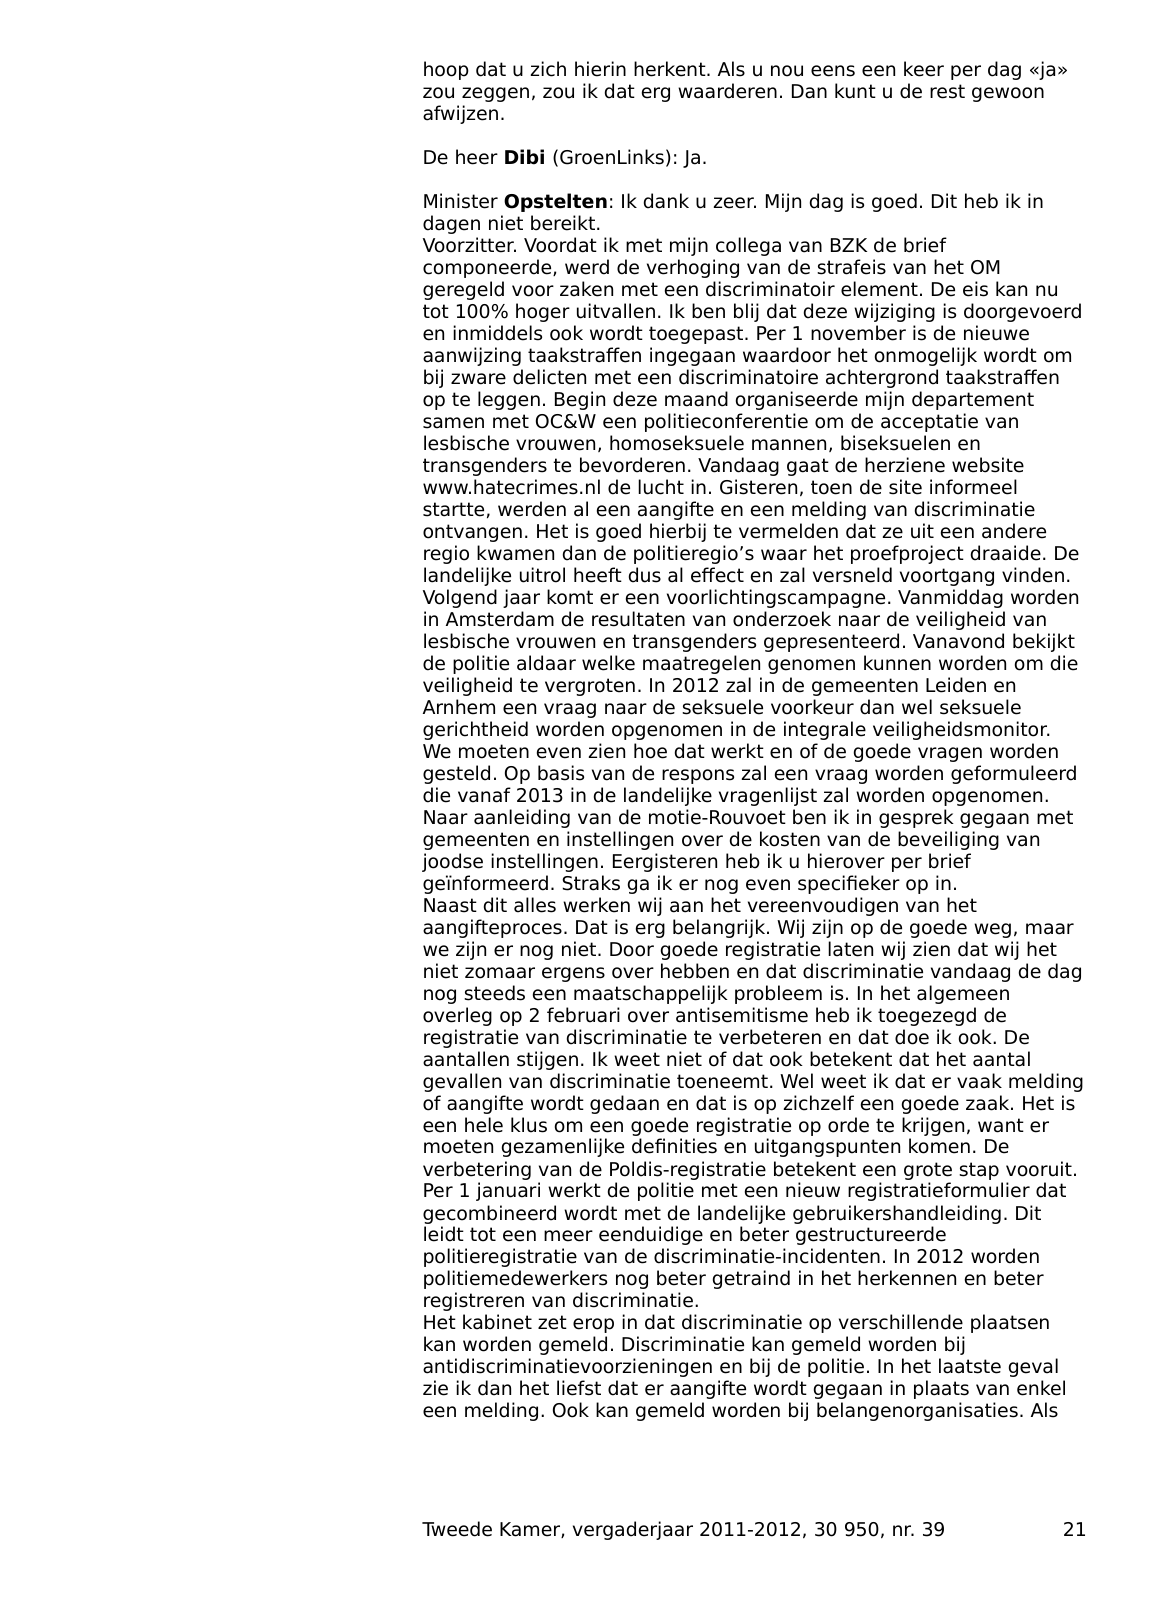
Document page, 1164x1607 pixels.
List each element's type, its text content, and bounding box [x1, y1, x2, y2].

text Voorzitter. Voordat ik met mijn collega van BZK de brief componeerde, werd de verhoging van de strafeis van het OM geregeld voor zaken met een discriminatoir element. De eis kan nu tot 100% hoger uitvallen. Ik ben blij dat deze wijziging is doorgevoerd en inmiddels ook wordt toegepast. Per 1 november is de nieuwe aanwijzing taakstraffen ingegaan waardoor het onmogelijk wordt om bij zware delicten met een discriminatoire achtergrond taakstraffen op te leggen. Begin deze maand organiseerde mijn departement samen met OC&W een politieconferentie om de acceptatie van lesbische vrouwen, homoseksuele mannen, biseksuelen en transgenders te bevorderen. Vandaag gaat de herziene website www.hatecrimes.nl de lucht in. Gisteren, toen de site informeel startte, werden al een aangifte en een melding van discriminatie ontvangen. Het is goed hierbij te vermelden dat ze uit een andere regio kwamen dan de politieregio’s waar het proefproject draaide. De landelijke uitrol heeft dus al effect en zal versneld voortgang vinden. Volgend jaar komt er een voorlichtingscampagne. Vanmiddag worden in Amsterdam de resultaten van onderzoek naar de veiligheid van lesbische vrouwen en transgenders gepresenteerd. Vanavond bekijkt de politie aldaar welke maatregelen genomen kunnen worden om die veiligheid te vergroten. In 2012 zal in de gemeenten Leiden en Arnhem een vraag naar de seksuele voorkeur dan wel seksuele gerichtheid worden opgenomen in de integrale veiligheidsmonitor. We moeten even zien hoe dat werkt en of de goede vragen worden gesteld. Op basis van de respons zal een vraag worden geformuleerd die vanaf 2013 in de landelijke vragenlijst zal worden opgenomen. [422, 235, 1087, 807]
text De heer Dibi (GroenLinks): Ja. [422, 147, 1087, 169]
text Het kabinet zet erop in dat discriminatie op verschillende plaatsen kan worden gemeld. Discriminatie kan gemeld worden bij antidiscriminatievoorzieningen en bij de politie. In het laatste geval zie ik dan het liefst dat er aangifte wordt gegaan in plaats van enkel een melding. Ook kan gemeld worden bij belangenorganisaties. Als [422, 1312, 1087, 1422]
text Naar aanleiding van de motie-Rouvoet ben ik in gesprek gegaan met gemeenten en instellingen over de kosten van de beveiliging van joodse instellingen. Eergisteren heb ik u hierover per brief geïnformeerd. Straks ga ik er nog even specifieker op in. [422, 807, 1087, 895]
text hoop dat u zich hierin herkent. Als u nou eens een keer per dag «ja» zou zeggen, zou ik dat erg waarderen. Dan kunt u de rest gewoon afwijzen. [422, 59, 1087, 125]
text Naast dit alles werken wij aan het vereenvoudigen van het aangifteproces. Dat is erg belangrijk. Wij zijn op de goede weg, maar we zijn er nog niet. Door goede registratie laten wij zien dat wij het niet zomaar ergens over hebben en dat discriminatie vandaag de dag nog steeds een maatschappelijk probleem is. In het algemeen overleg op 2 februari over antisemitisme heb ik toegezegd de registratie van discriminatie te verbeteren en dat doe ik ook. De aantallen stijgen. Ik weet niet of dat ook betekent dat het aantal gevallen van discriminatie toeneemt. Wel weet ik dat er vaak melding of aangifte wordt gedaan en dat is op zichzelf een goede zaak. Het is een hele klus om een goede registratie op orde te krijgen, want er moeten gezamenlijke definities en uitgangspunten komen. De verbetering van de Poldis-registratie betekent een grote stap vooruit. Per 1 januari werkt de politie met een nieuw registratieformulier dat gecombineerd wordt met de landelijke gebruikershandleiding. Dit leidt tot een meer eenduidige en beter gestructureerde politieregistratie van de discriminatie-incidenten. In 2012 worden politiemedewerkers nog beter getraind in het herkennen en beter registreren van discriminatie. [422, 895, 1087, 1312]
text Minister Opstelten: Ik dank u zeer. Mijn dag is goed. Dit heb ik in dagen niet bereikt. [422, 191, 1087, 235]
